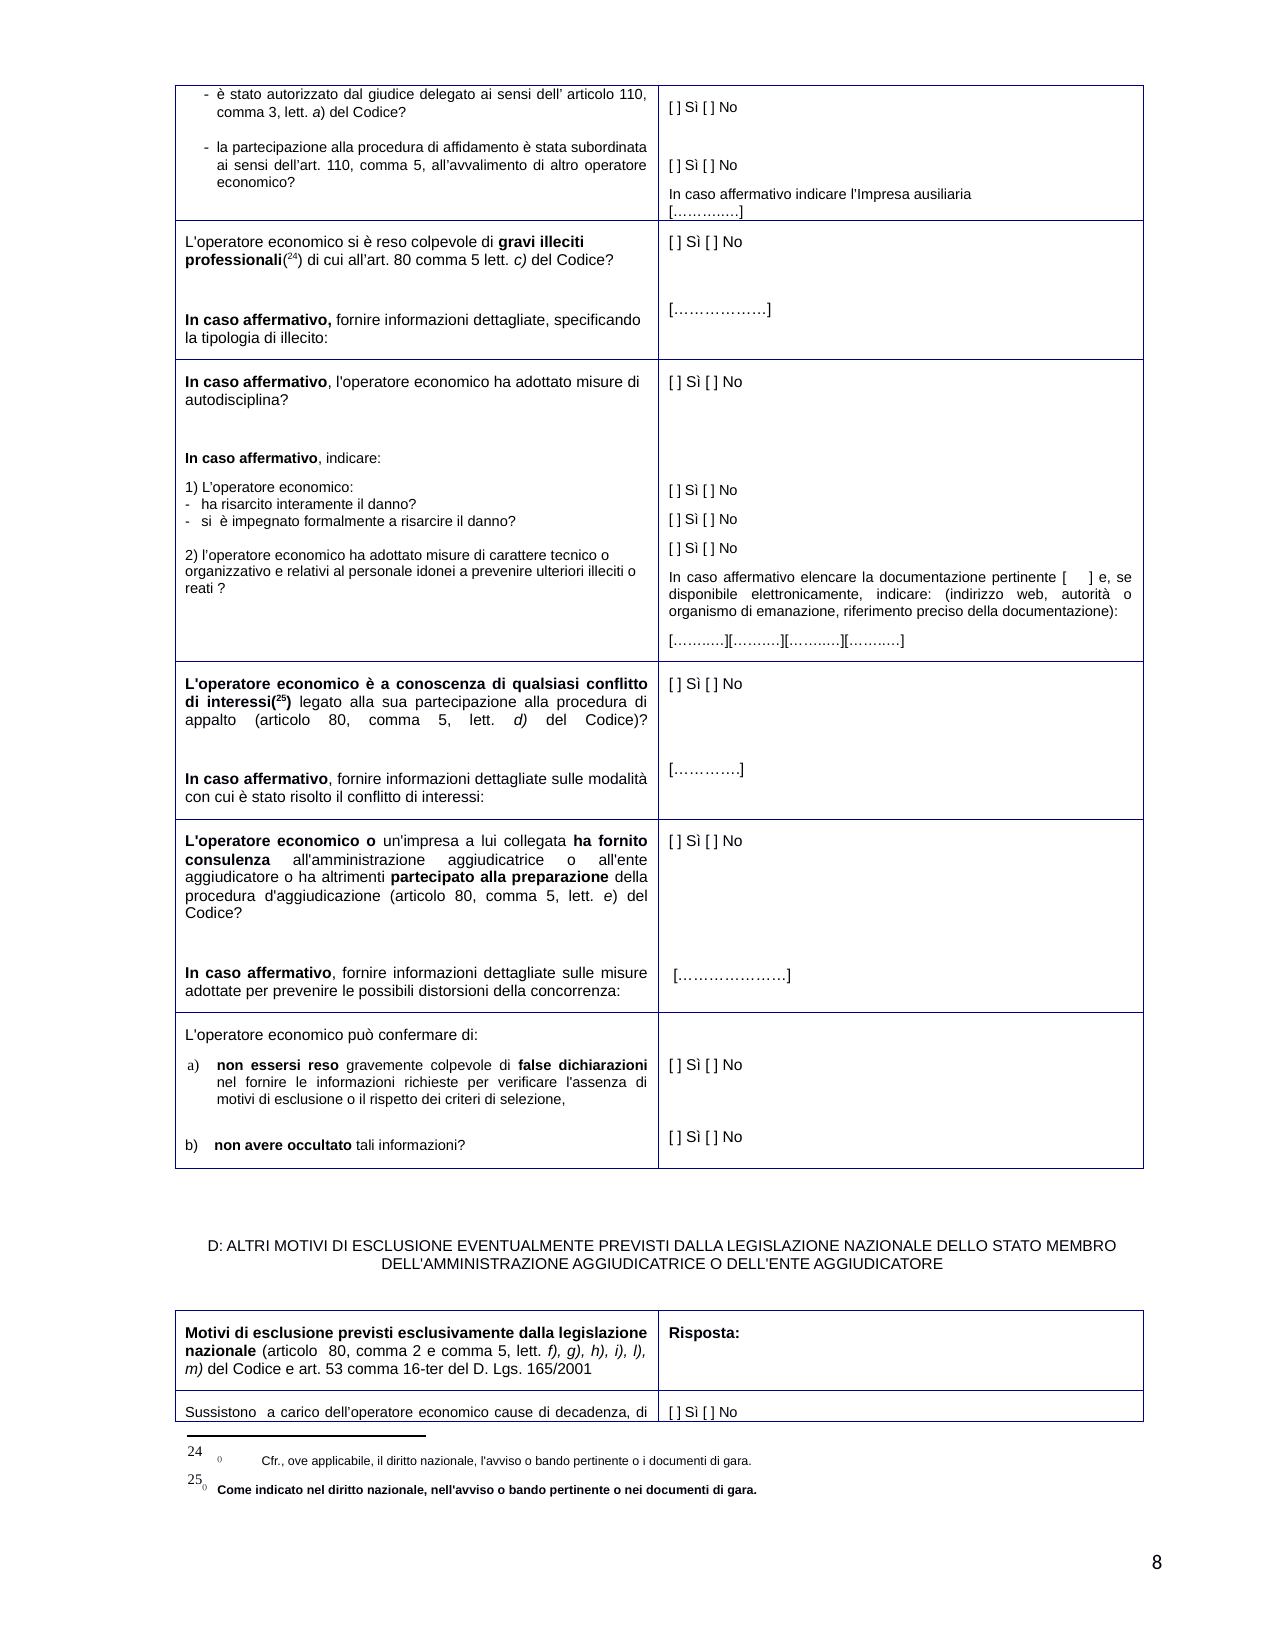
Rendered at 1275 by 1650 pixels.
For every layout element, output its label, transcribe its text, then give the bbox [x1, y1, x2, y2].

table_cell [ ] Sì [ ] No [ ] Sì [ ] No In caso affermativo indicare l’Impresa ausiliaria [………..…] [659, 86, 1143, 219]
table_cell è stato autorizzato dal giudice delegato ai sensi dell’ articolo 110, comma 3, lett. a) del Codice? la partecipazione alla procedura di affidamento è stata subordinata ai sensi dell’art. 110, comma 5, all’avvalimento di altro operatore economico? [176, 86, 658, 219]
table_cell [ ] Sì [ ] No [………….] [659, 662, 1143, 819]
table_cell Sussistono a carico dell’operatore economico cause di decadenza, di [176, 1391, 658, 1421]
table_cell L'operatore economico si è reso colpevole di gravi illeciti professionali() di cui all’art. 80 comma 5 lett. c) del Codice? In caso affermativo, fornire informazioni dettagliate, specificando la tipologia di illecito: [176, 221, 658, 359]
table_cell L'operatore economico può confermare di: non essersi reso gravemente colpevole di false dichiarazioni nel fornire le informazioni richieste per verificare l'assenza di motivi di esclusione o il rispetto dei criteri di selezione, b) non avere occultato tali informazioni? [176, 1013, 658, 1168]
table_header Motivi di esclusione previsti esclusivamente dalla legislazione nazionale (articolo 80, comma 2 e comma 5, lett. f), g), h), i), l), m) del Codice e art. 53 comma 16-ter del D. Lgs. 165/2001 [176, 1311, 658, 1390]
table_cell In caso affermativo, l'operatore economico ha adottato misure di autodisciplina? In caso affermativo, indicare: 1) L’operatore economico: - ha risarcito interamente il danno? - si è impegnato formalmente a risarcire il danno? 2) l’operatore economico ha adottato misure di carattere tecnico o organizzativo e relativi al personale idonei a prevenire ulteriori illeciti o reati ? [176, 360, 658, 661]
table_cell [ ] Sì [ ] No [………………] [659, 221, 1143, 359]
table_cell [ ] Sì [ ] No [ ] Sì [ ] No [659, 1013, 1143, 1168]
table_cell [ ] Sì [ ] No […………………] [659, 820, 1143, 1012]
table_cell [ ] Sì [ ] No [ ] Sì [ ] No [ ] Sì [ ] No [ ] Sì [ ] No In caso affermativo elencare la documentazione pertinente [ ] e, se disponibile elettronicamente, indicare: (indirizzo web, autorità o organismo di emanazione, riferimento preciso della documentazione): [……..…][…….…][……..…][……..…] [659, 360, 1143, 661]
table_header Risposta: [659, 1311, 1143, 1390]
table_cell L'operatore economico o un'impresa a lui collegata ha fornito consulenza all'amministrazione aggiudicatrice o all'ente aggiudicatore o ha altrimenti partecipato alla preparazione della procedura d'aggiudicazione (articolo 80, comma 5, lett. e) del Codice? In caso affermativo, fornire informazioni dettagliate sulle misure adottate per prevenire le possibili distorsioni della concorrenza: [176, 820, 658, 1012]
title D: Altri motivi di esclusione eventualmente previsti dalla legislazione nazionale dello Stato membro dell'amministrazione aggiudicatrice o dell'ente aggiudicatore [187, 1237, 1137, 1273]
table_cell [ ] Sì [ ] No [659, 1391, 1143, 1421]
table_cell L'operatore economico è a conoscenza di qualsiasi conflitto di interessi() legato alla sua partecipazione alla procedura di appalto (articolo 80, comma 5, lett. d) del Codice)? In caso affermativo, fornire informazioni dettagliate sulle modalità con cui è stato risolto il conflitto di interessi: [176, 662, 658, 819]
